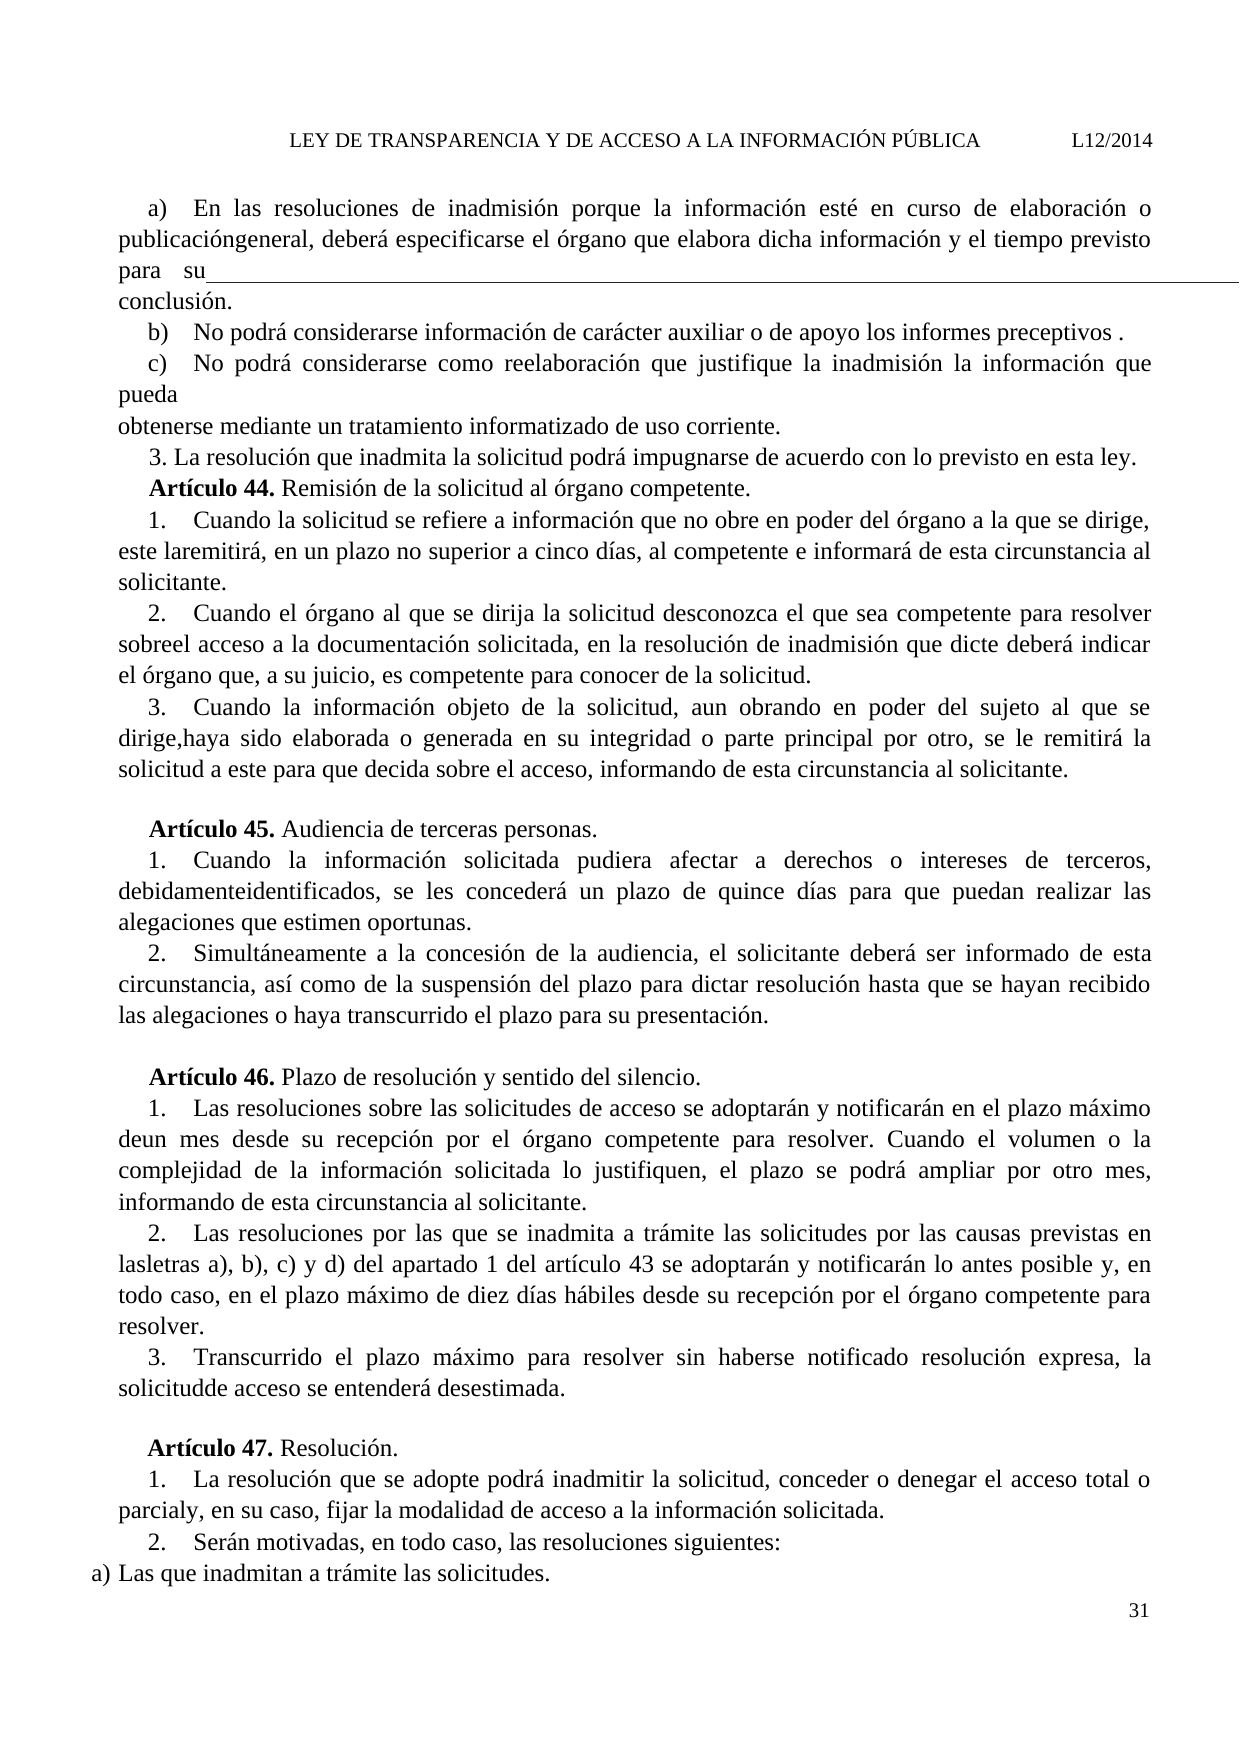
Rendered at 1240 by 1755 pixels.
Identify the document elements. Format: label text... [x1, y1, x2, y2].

list Transcurrido el plazo máximo para resolver sin haberse notificado resolución expresa, la solicitudde acceso se entenderá desestimada. [118, 1342, 1152, 1402]
text Artículo 44. Remisión de la solicitud al órgano competente. [149, 473, 1152, 502]
list Serán motivadas, en todo caso, las resoluciones siguientes: [118, 1527, 1152, 1555]
text 3. La resolución que inadmita la solicitud podrá impugnarse de acuerdo con lo previsto en esta ley. [149, 442, 1152, 471]
list Las resoluciones sobre las solicitudes de acceso se adoptarán y notificarán en el plazo máximo deun mes desde su recepción por el órgano competente para resolver. Cuando el volumen o la complejidad de la información solicitada lo justifiquen, el plazo se podrá ampliar por otro mes, informando de esta circunstancia al solicitante. [118, 1093, 1152, 1215]
list La resolución que se adopte podrá inadmitir la solicitud, conceder o denegar el acceso total o parcialy, en su caso, fijar la modalidad de acceso a la información solicitada. [118, 1464, 1152, 1524]
list Cuando la información solicitada pudiera afectar a derechos o intereses de terceros, debidamenteidentificados, se les concederá un plazo de quince días para que puedan realizar las alegaciones que estimen oportunas. [118, 845, 1152, 936]
text Artículo 47. Resolución. [147, 1433, 1152, 1462]
text Artículo 46. Plazo de resolución y sentido del silencio. [149, 1062, 1152, 1091]
list Las resoluciones por las que se inadmita a trámite las solicitudes por las causas previstas en lasletras a), b), c) y d) del apartado 1 del artículo 43 se adoptarán y notificarán lo antes posible y, en todo caso, en el plazo máximo de diez días hábiles desde su recepción por el órgano competente para resolver. [118, 1218, 1152, 1340]
list Las que inadmitan a trámite las solicitudes. [91, 1558, 1152, 1587]
list Simultáneamente a la concesión de la audiencia, el solicitante deberá ser informado de esta circunstancia, así como de la suspensión del plazo para dictar resolución hasta que se hayan recibido las alegaciones o haya transcurrido el plazo para su presentación. [118, 938, 1152, 1029]
text Artículo 45. Audiencia de terceras personas. [149, 814, 1152, 842]
list En las resoluciones de inadmisión porque la información esté en curso de elaboración o publicacióngeneral, deberá especificarse el órgano que elabora dicha información y el tiempo previsto para su conclusión. [118, 193, 1152, 314]
list Cuando el órgano al que se dirija la solicitud desconozca el que sea competente para resolver sobreel acceso a la documentación solicitada, en la resolución de inadmisión que dicte deberá indicar el órgano que, a su juicio, es competente para conocer de la solicitud. [118, 598, 1152, 689]
list No podrá considerarse como reelaboración que justifique la inadmisión la información que pueda [118, 348, 1152, 408]
text obtenerse mediante un tratamiento informatizado de uso corriente. [118, 411, 1152, 439]
list No podrá considerarse información de carácter auxiliar o de apoyo los informes preceptivos . [118, 317, 1152, 346]
list Cuando la solicitud se refiere a información que no obre en poder del órgano a la que se dirige, este laremitirá, en un plazo no superior a cinco días, al competente e informará de esta circunstancia al solicitante. [118, 505, 1152, 596]
list Cuando la información objeto de la solicitud, aun obrando en poder del sujeto al que se dirige,haya sido elaborada o generada en su integridad o parte principal por otro, se le remitirá la solicitud a este para que decida sobre el acceso, informando de esta circunstancia al solicitante. [118, 692, 1152, 783]
